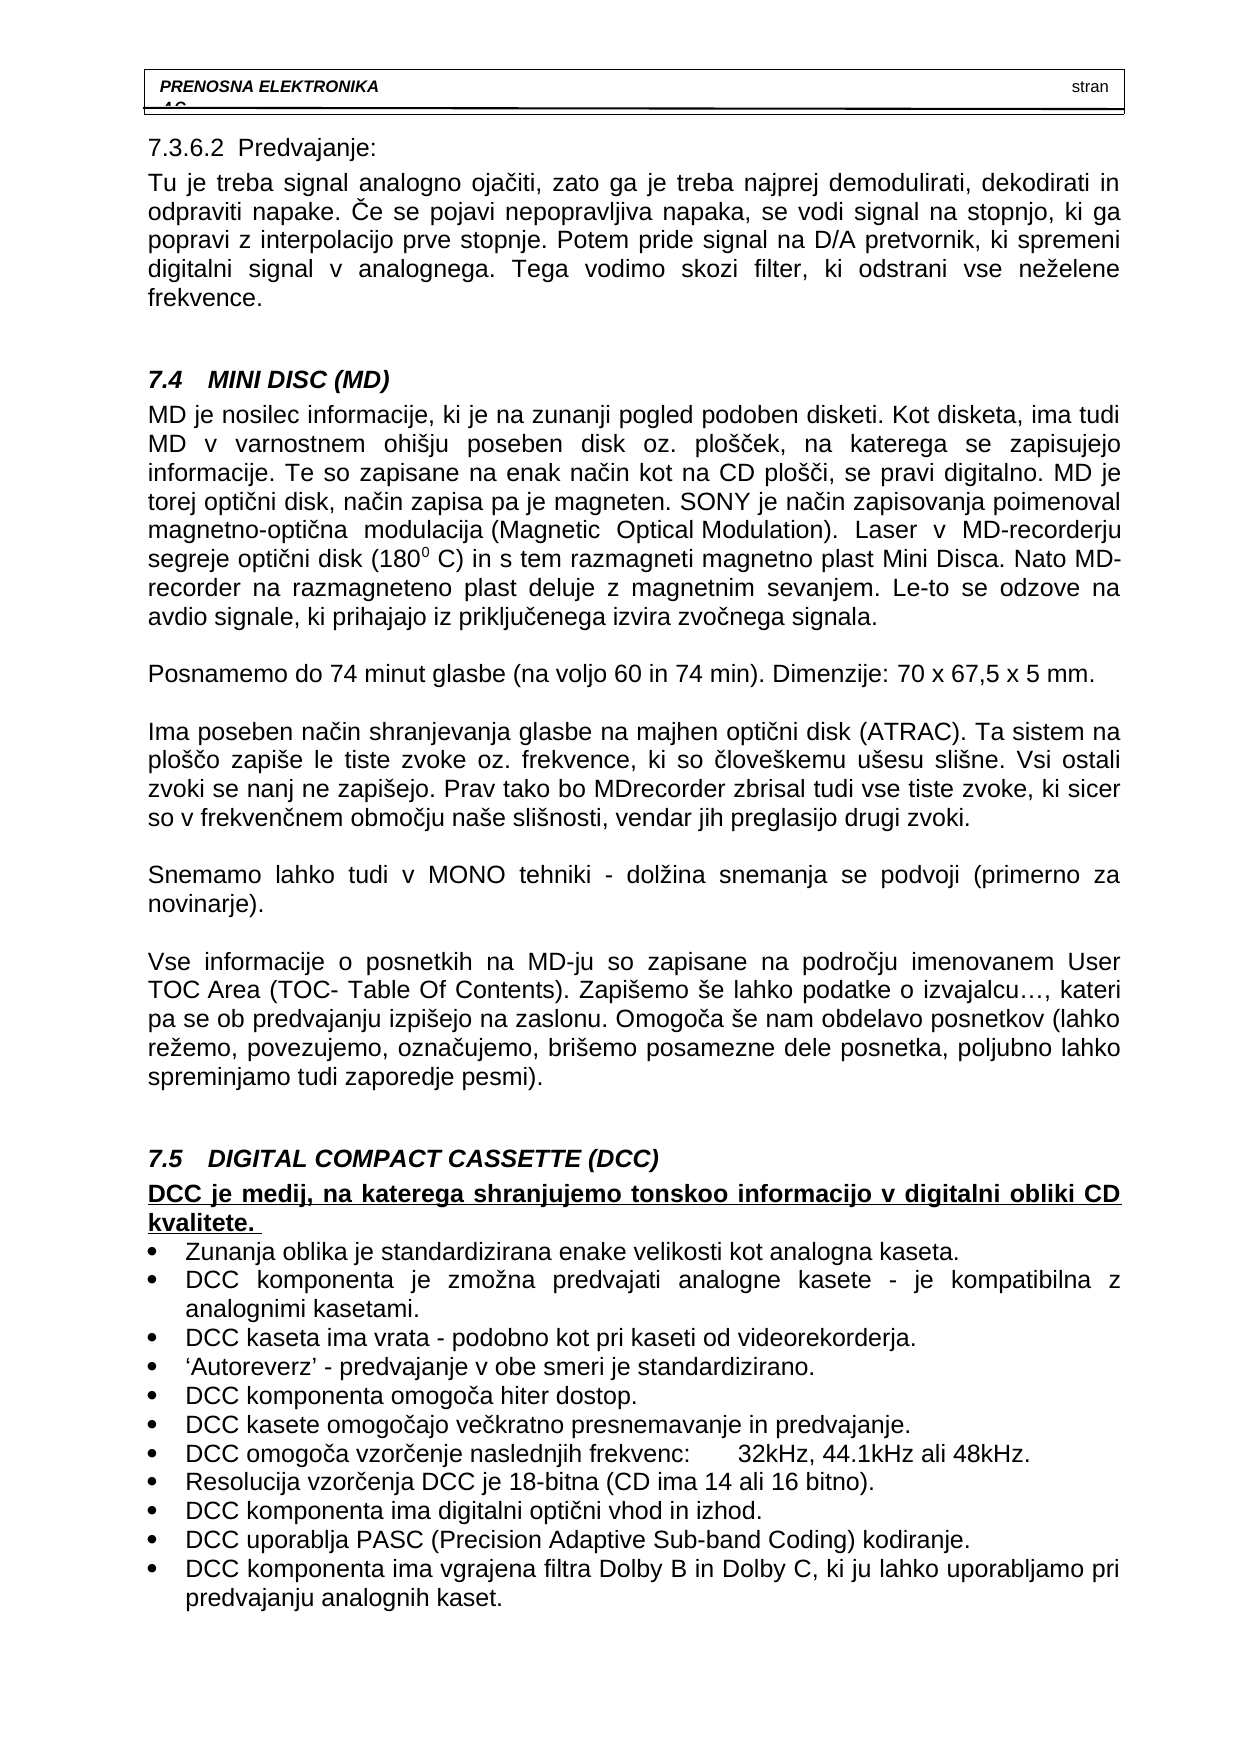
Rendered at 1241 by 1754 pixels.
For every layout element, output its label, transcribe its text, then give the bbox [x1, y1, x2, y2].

list Resolucija vzorčenja DCC je 18-bitna (CD ima 14 ali 16 bitno). [148, 1467, 1122, 1496]
list DCC komponenta je zmožna predvajati analogne kasete - je kompatibilna z analognimi kasetami. [148, 1266, 1122, 1323]
list DCC kaseta ima vrata - podobno kot pri kaseti od videorekorderja. [148, 1323, 1122, 1352]
subtitle Predvajanje: [148, 133, 1122, 162]
subtitle MINI DISC (MD) [148, 365, 1122, 394]
list DCC komponenta omogoča hiter dostop. [148, 1381, 1122, 1410]
list ‘Autoreverz’ - predvajanje v obe smeri je standardizirano. [148, 1352, 1122, 1381]
text kvalitete. [148, 1205, 1122, 1237]
text DCC je medij, na katerega shranjujemo tonskoo informacijo v digitalni obliki CD [148, 1179, 1122, 1204]
subtitle DIGITAL COMPACT CASSETTE (DCC) [148, 1144, 1122, 1173]
list DCC uporablja PASC (Precision Adaptive Sub-band Coding) kodiranje. [148, 1525, 1122, 1554]
text Snemamo lahko tudi v MONO tehniki - dolžina snemanja se podvoji (primerno za novinarje). [148, 860, 1122, 918]
text Tu je treba signal analogno ojačiti, zato ga je treba najprej demodulirati, dekodirati in odpraviti napake. Če se pojavi nepopravljiva napaka, se vodi signal na stopnjo, ki ga popravi z interpolacijo prve stopnje. Potem pride signal na D/A pretvornik, ki spremeni digitalni signal v analognega. Tega vodimo skozi filter, ki odstrani vse neželene frekvence. [148, 168, 1122, 312]
list DCC omogoča vzorčenje naslednjih frekvenc: 32kHz, 44.1kHz ali 48kHz. [148, 1438, 1122, 1467]
text Vse informacije o posnetkih na MD-ju so zapisane na področju imenovanem User TOC Area (TOC- Table Of Contents). Zapišemo še lahko podatke o izvajalcu…, kateri pa se ob predvajanju izpišejo na zaslonu. Omogoča še nam obdelavo posnetkov (lahko režemo, povezujemo, označujemo, brišemo posamezne dele posnetka, poljubno lahko spreminjamo tudi zaporedje pesmi). [148, 947, 1122, 1090]
text MD je nosilec informacije, ki je na zunanji pogled podoben disketi. Kot disketa, ima tudi MD v varnostnem ohišju poseben disk oz. plošček, na katerega se zapisujejo informacije. Te so zapisane na enak način kot na CD plošči, se pravi digitalno. MD je torej optični disk, način zapisa pa je magneten. SONY je način zapisovanja poimenoval magnetno-optična modulacija (Magnetic Optical Modulation). Laser v MD-recorderju segreje optični disk (1800 C) in s tem razmagneti magnetno plast Mini Disca. Nato MD-recorder na razmagneteno plast deluje z magnetnim sevanjem. Le-to se odzove na avdio signale, ki prihajajo iz priključenega izvira zvočnega signala. [148, 400, 1122, 630]
list DCC kasete omogočajo večkratno presnemavanje in predvajanje. [148, 1410, 1122, 1438]
list DCC komponenta ima vgrajena filtra Dolby B in Dolby C, ki ju lahko uporabljamo pri predvajanju analognih kaset. [148, 1554, 1122, 1612]
text Posnamemo do 74 minut glasbe (na voljo 60 in 74 min). Dimenzije: 70 x 67,5 x 5 mm. [148, 659, 1122, 688]
list DCC komponenta ima digitalni optični vhod in izhod. [148, 1496, 1122, 1525]
list Zunanja oblika je standardizirana enake velikosti kot analogna kaseta. [148, 1237, 1122, 1266]
text Ima poseben način shranjevanja glasbe na majhen optični disk (ATRAC). Ta sistem na ploščo zapiše le tiste zvoke oz. frekvence, ki so človeškemu ušesu slišne. Vsi ostali zvoki se nanj ne zapišejo. Prav tako bo MDrecorder zbrisal tudi vse tiste zvoke, ki sicer so v frekvenčnem območju naše slišnosti, vendar jih preglasijo drugi zvoki. [148, 717, 1122, 832]
